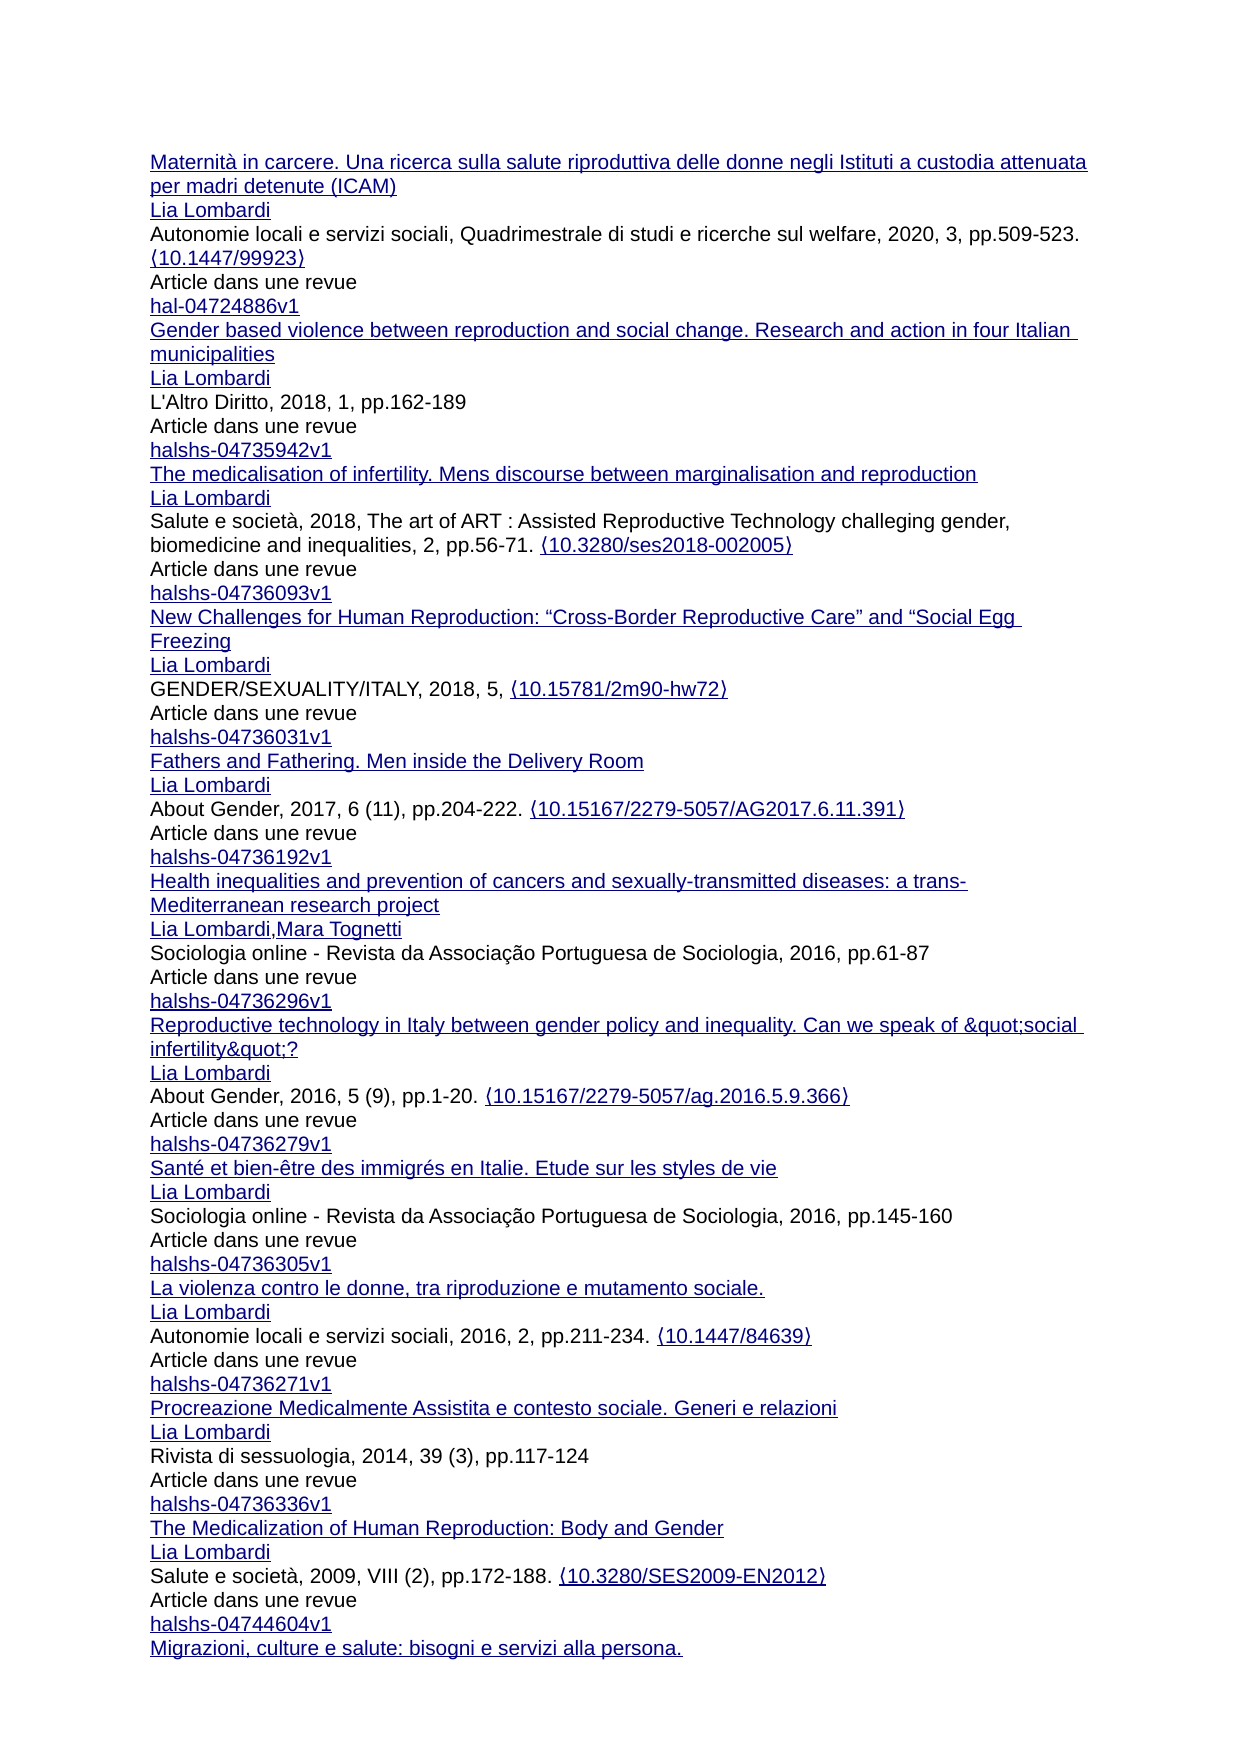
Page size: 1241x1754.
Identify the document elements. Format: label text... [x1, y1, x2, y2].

table_cell Reproductive technology in Italy between gender policy and inequality. Can we speak of &quot;social infertility&quot;? Lia Lombardi About Gender, 2016, 5 (9), pp.1-20. ⟨10.15167/2279-5057/ag.2016.5.9.366⟩ Article dans une revue halshs-04736279v1 [150, 1013, 1090, 1156]
table_cell Santé et bien-être des immigrés en Italie. Etude sur les styles de vie Lia Lombardi Sociologia online - Revista da Associação Portuguesa de Sociologia, 2016, pp.145-160 Article dans une revue halshs-04736305v1 [150, 1156, 1090, 1276]
table_cell Fathers and Fathering. Men inside the Delivery Room Lia Lombardi About Gender, 2017, 6 (11), pp.204-222. ⟨10.15167/2279-5057/AG2017.6.11.391⟩ Article dans une revue halshs-04736192v1 [150, 749, 1090, 869]
table_cell The medicalisation of infertility. Mens discourse between marginalisation and reproduction Lia Lombardi Salute e società, 2018, The art of ART : Assisted Reproductive Technology challeging gender, biomedicine and inequalities, 2, pp.56-71. ⟨10.3280/ses2018-002005⟩ Article dans une revue halshs-04736093v1 [150, 461, 1090, 605]
table_cell Maternità in carcere. Una ricerca sulla salute riproduttiva delle donne negli Istituti a custodia attenuata per madri detenute (ICAM) Lia Lombardi Autonomie locali e servizi sociali, Quadrimestrale di studi e ricerche sul welfare, 2020, 3, pp.509-523. ⟨10.1447/99923⟩ Article dans une revue hal-04724886v1 [150, 150, 1090, 318]
table_cell Migrazioni, culture e salute: bisogni e servizi alla persona. [150, 1635, 1090, 1659]
table_cell Gender based violence between reproduction and social change. Research and action in four Italian municipalities Lia Lombardi L'Altro Diritto, 2018, 1, pp.162-189 Article dans une revue halshs-04735942v1 [150, 318, 1090, 461]
table_cell Procreazione Medicalmente Assistita e contesto sociale. Generi e relazioni Lia Lombardi Rivista di sessuologia, 2014, 39 (3), pp.117-124 Article dans une revue halshs-04736336v1 [150, 1396, 1090, 1516]
table_cell La violenza contro le donne, tra riproduzione e mutamento sociale. Lia Lombardi Autonomie locali e servizi sociali, 2016, 2, pp.211-234. ⟨10.1447/84639⟩ Article dans une revue halshs-04736271v1 [150, 1276, 1090, 1396]
table_cell Health inequalities and prevention of cancers and sexually-transmitted diseases: a trans-Mediterranean research project Lia Lombardi,Mara Tognetti Sociologia online - Revista da Associação Portuguesa de Sociologia, 2016, pp.61-87 Article dans une revue halshs-04736296v1 [150, 869, 1090, 1012]
table_cell New Challenges for Human Reproduction: “Cross-Border Reproductive Care” and “Social Egg Freezing Lia Lombardi GENDER/SEXUALITY/ITALY, 2018, 5, ⟨10.15781/2m90-hw72⟩ Article dans une revue halshs-04736031v1 [150, 605, 1090, 749]
table_cell The Medicalization of Human Reproduction: Body and Gender Lia Lombardi Salute e società, 2009, VIII (2), pp.172-188. ⟨10.3280/SES2009-EN2012⟩ Article dans une revue halshs-04744604v1 [150, 1516, 1090, 1635]
